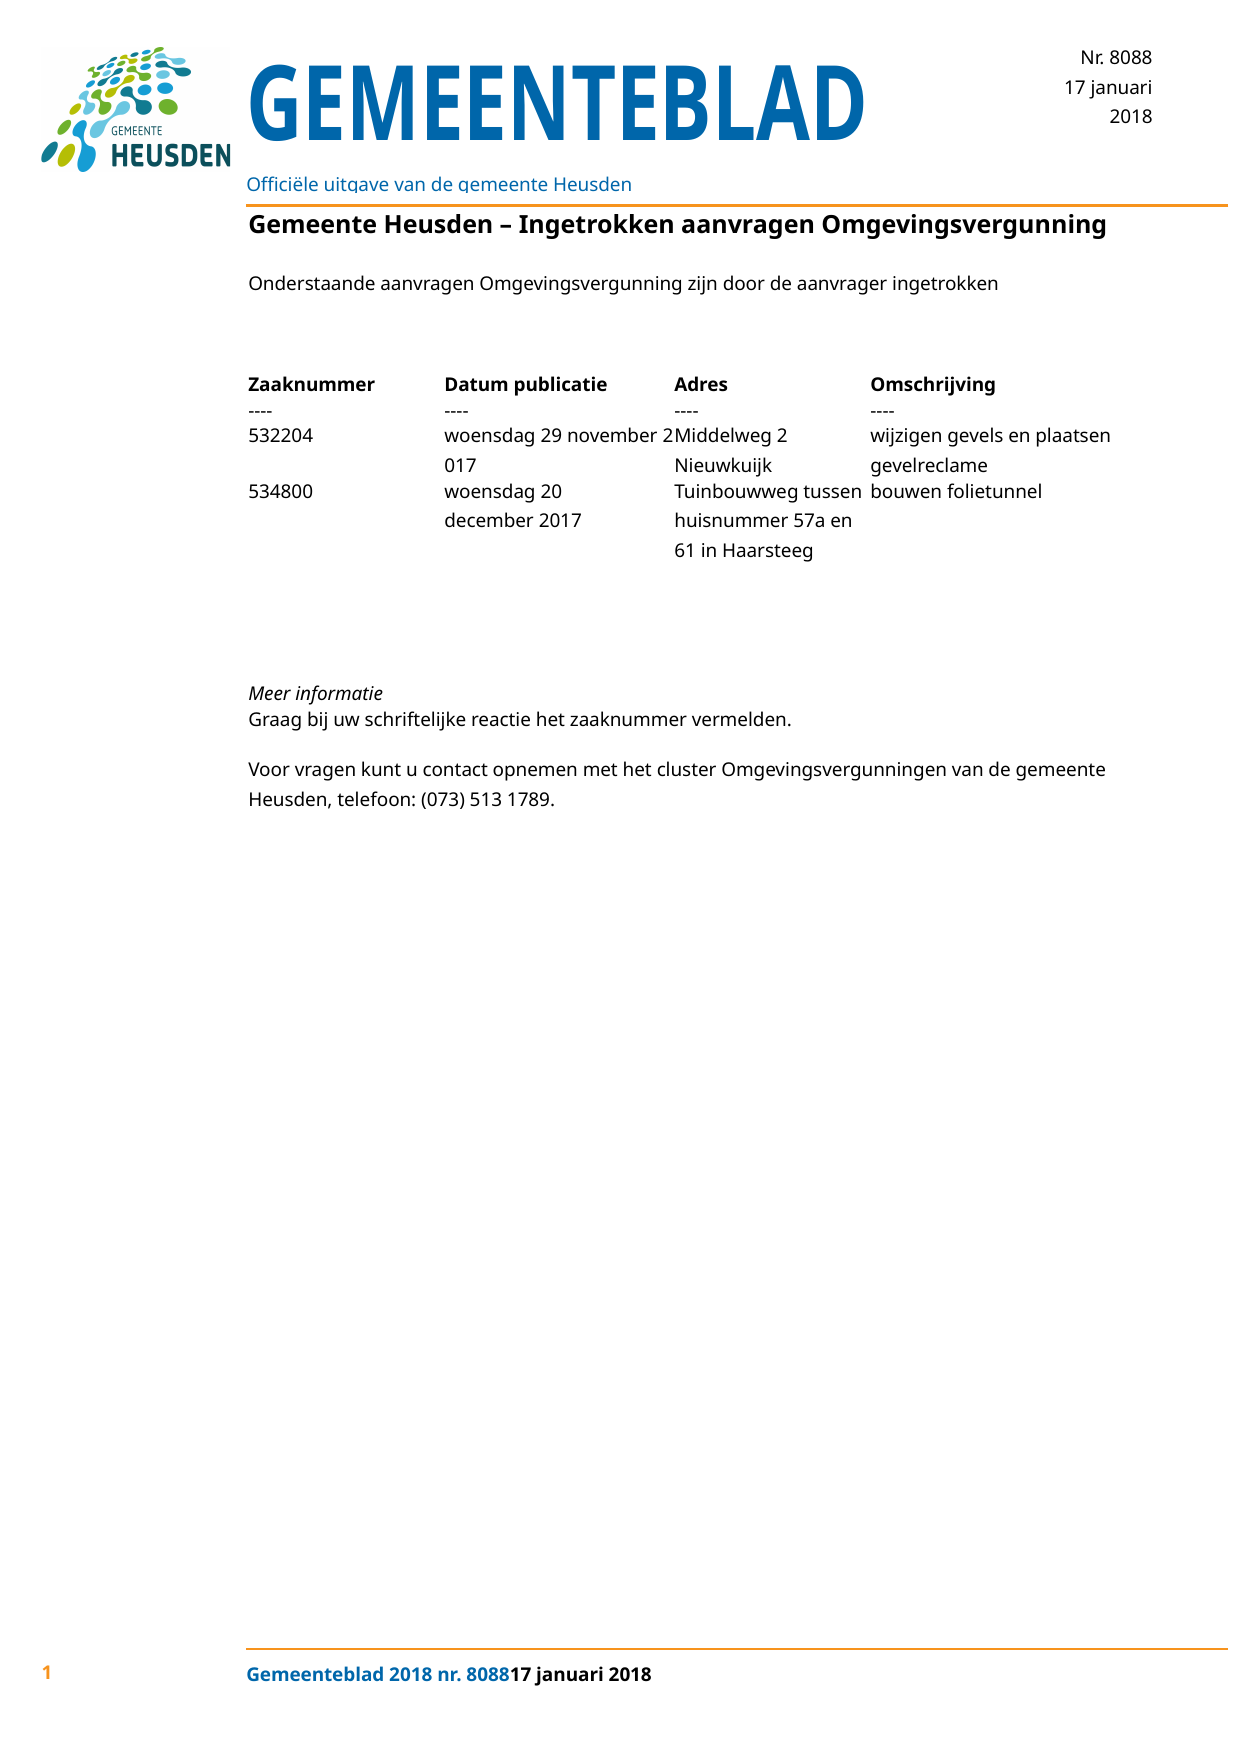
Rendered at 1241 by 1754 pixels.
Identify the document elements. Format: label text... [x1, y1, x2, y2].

table_cell 532204 [248, 423, 444, 478]
table_header Datum publicatie [444, 371, 674, 397]
table_cell 534800 [248, 478, 444, 563]
text Graag bij uw schriftelijke reactie het zaaknummer vermelden. [248, 706, 1152, 732]
text Onderstaande aanvragen Omgevingsvergunning zijn door de aanvrager ingetrokken [248, 270, 1152, 296]
table_cell bouwen folietunnel [870, 478, 1152, 563]
text Gemeente Heusden – Ingetrokken aanvragen Omgevingsvergunning [248, 207, 1152, 241]
text Meer informatie [248, 681, 1152, 706]
table_cell wijzigen gevels en plaatsen gevelreclame [870, 423, 1152, 478]
table_cell Tuinbouwweg tussen huisnummer 57a en 61 in Haarsteeg [674, 478, 870, 563]
table_cell ---- [248, 397, 444, 423]
text Voor vragen kunt u contact opnemen met het cluster Omgevingsvergunningen van de gemeente Heusden, telefoon: (073) 513 1789. [248, 757, 1152, 812]
table_cell woensdag 20 december 2017 [444, 478, 674, 563]
table_cell Middelweg 2 Nieuwkuijk [674, 423, 870, 478]
table_cell ---- [674, 397, 870, 423]
picture [41, 47, 231, 172]
table_cell ---- [870, 397, 1152, 423]
table_header Zaaknummer [248, 371, 444, 397]
table_header Adres [674, 371, 870, 397]
table_header Omschrijving [870, 371, 1152, 397]
table_cell ---- [444, 397, 674, 423]
table_cell woensdag 29 november 2017 [444, 423, 674, 478]
